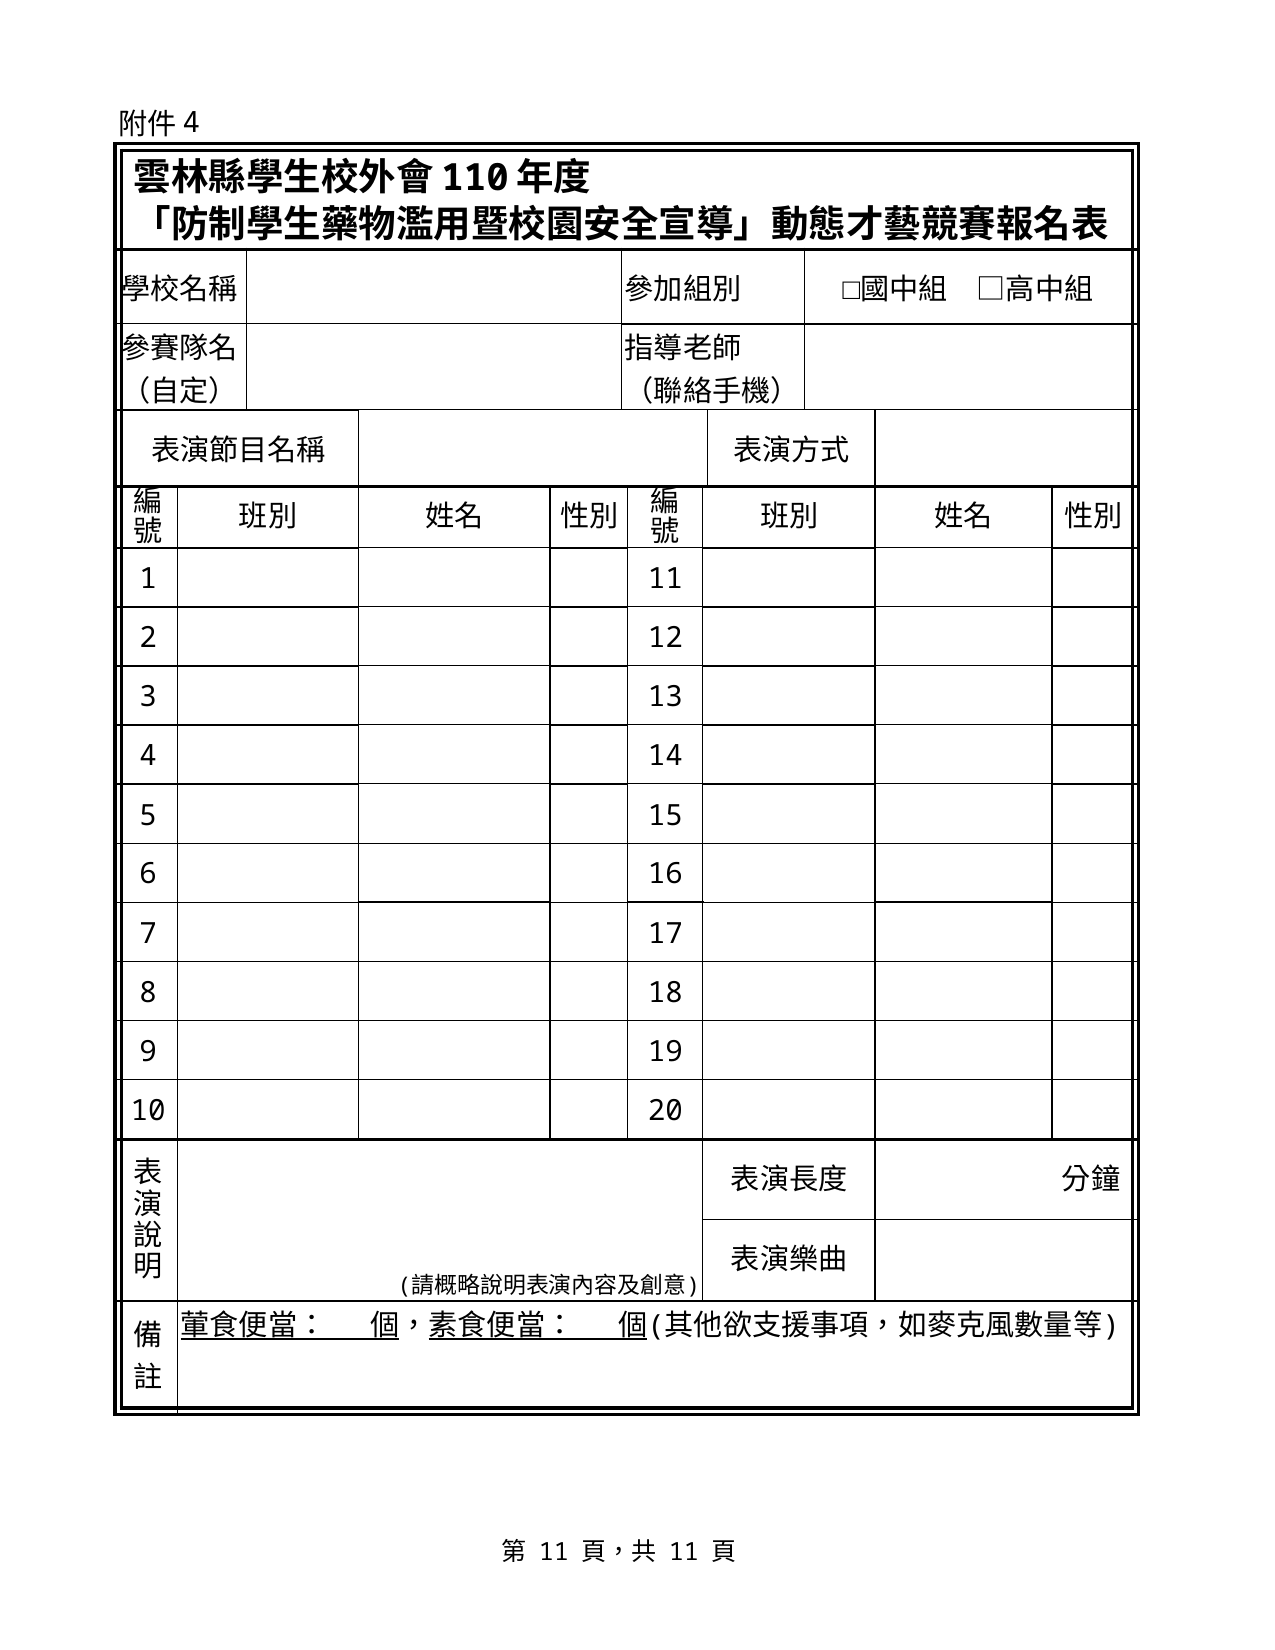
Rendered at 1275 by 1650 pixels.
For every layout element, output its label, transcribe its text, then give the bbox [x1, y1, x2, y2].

table_cell [1053, 1021, 1131, 1079]
table_cell 17 [628, 903, 702, 961]
table_cell [178, 726, 358, 783]
table_cell [178, 903, 358, 961]
table_cell [178, 844, 358, 901]
table_cell 指導老師 （聯絡手機） [622, 325, 804, 409]
table_cell [551, 667, 627, 724]
table_cell [703, 1021, 874, 1079]
table_cell [551, 608, 627, 665]
table_cell 10 [123, 1080, 177, 1138]
table_cell 參賽隊名（自定） [123, 324, 246, 409]
table_cell [876, 844, 1051, 901]
table_cell 7 [123, 903, 177, 961]
table_cell [703, 667, 874, 724]
table_cell 14 [628, 725, 702, 783]
table_cell [551, 844, 627, 901]
table_cell [876, 1220, 1131, 1300]
table_cell 13 [628, 666, 702, 724]
table_cell 表演方式 [708, 410, 874, 485]
table_cell [876, 962, 1051, 1019]
table_cell 15 [628, 784, 702, 842]
text 附件4 [118, 80, 1157, 142]
table_cell 參加組別 [622, 251, 804, 323]
table_cell [703, 844, 874, 901]
table_cell 葷食便當： 個，素食便當： 個(其他欲支援事項，如麥克風數量等) [178, 1302, 1131, 1406]
table_cell [247, 324, 621, 409]
table_cell 姓名 [359, 488, 549, 547]
table_cell 1 [123, 549, 177, 606]
table_cell [1053, 962, 1131, 1019]
table_cell [359, 666, 549, 724]
table_cell 表 演 說 明 [123, 1141, 177, 1300]
table_cell [1053, 667, 1131, 724]
table_cell [359, 1021, 549, 1079]
table_cell [178, 608, 358, 665]
table_cell [703, 785, 874, 842]
table_cell [178, 785, 358, 842]
table_cell [703, 608, 874, 665]
table_cell 9 [123, 1021, 177, 1079]
table_cell [876, 1080, 1051, 1138]
table_cell [1053, 608, 1131, 665]
table_cell [359, 844, 549, 901]
table_cell [876, 1021, 1051, 1079]
table_cell 表演長度 [703, 1141, 874, 1219]
table_cell [551, 726, 627, 783]
table_cell 姓名 [876, 488, 1051, 547]
table_cell [703, 1080, 874, 1138]
table_cell [876, 548, 1051, 606]
table_cell [178, 962, 358, 1019]
table_cell 11 [628, 548, 702, 606]
table_cell 4 [123, 726, 177, 783]
table_cell [247, 251, 621, 323]
table_cell [551, 1080, 627, 1138]
table_header 雲林縣學生校外會110年度 「防制學生藥物濫用暨校園安全宣導」動態才藝競賽報名表 [118, 145, 1135, 247]
table_cell [876, 903, 1051, 961]
table_cell [703, 549, 874, 606]
table_cell 性別 [1053, 488, 1131, 547]
table_cell 6 [123, 844, 177, 901]
table_cell [876, 666, 1051, 724]
table_cell [876, 410, 1131, 485]
table_cell [1053, 903, 1131, 961]
table_cell [551, 785, 627, 842]
table_cell [178, 1080, 358, 1138]
table_cell [703, 903, 874, 961]
table_cell [703, 962, 874, 1019]
table_cell [359, 784, 549, 842]
table_cell [359, 1080, 549, 1138]
table_cell 5 [123, 785, 177, 842]
table_cell 班別 [703, 488, 874, 547]
table_cell [359, 903, 549, 961]
table_cell 20 [628, 1080, 702, 1138]
table_cell [178, 1021, 358, 1079]
table_cell (請概略說明表演內容及創意) [178, 1141, 702, 1300]
table_cell 12 [628, 607, 702, 665]
table_cell [703, 726, 874, 783]
table_cell [359, 607, 549, 665]
table_cell □國中組 □高中組 [805, 251, 1131, 323]
table_cell 性別 [551, 488, 627, 547]
table_cell [805, 325, 1131, 409]
table_cell 分鐘 [876, 1141, 1131, 1219]
table_cell [359, 725, 549, 783]
table_cell 編 號 [628, 488, 702, 547]
table_cell [1053, 785, 1131, 842]
table_cell [1053, 726, 1131, 783]
table_cell [1053, 1080, 1131, 1138]
table_cell [178, 667, 358, 724]
table_cell 18 [628, 962, 702, 1019]
table_cell [178, 549, 358, 606]
table_cell 19 [628, 1021, 702, 1079]
table_cell 2 [123, 608, 177, 665]
table_cell [359, 962, 549, 1019]
table_cell [1053, 844, 1131, 901]
table_cell 表演節目名稱 [123, 411, 358, 485]
table_cell 表演樂曲 [703, 1220, 874, 1300]
table_cell [876, 607, 1051, 665]
table_cell [876, 784, 1051, 842]
table_cell [551, 962, 627, 1019]
table_cell 備 註 [123, 1302, 177, 1406]
table_cell [551, 1021, 627, 1079]
table_cell [1053, 549, 1131, 606]
table_cell 16 [628, 844, 702, 901]
table_cell [359, 410, 707, 485]
table_cell 8 [123, 962, 177, 1019]
table_cell 學校名稱 [123, 251, 246, 323]
table_cell [359, 548, 549, 606]
table_cell [551, 549, 627, 606]
table_cell 3 [123, 667, 177, 724]
table_cell [551, 903, 627, 961]
table_cell 編 號 [123, 488, 177, 547]
table_cell 班別 [178, 488, 358, 547]
table_cell [876, 725, 1051, 783]
